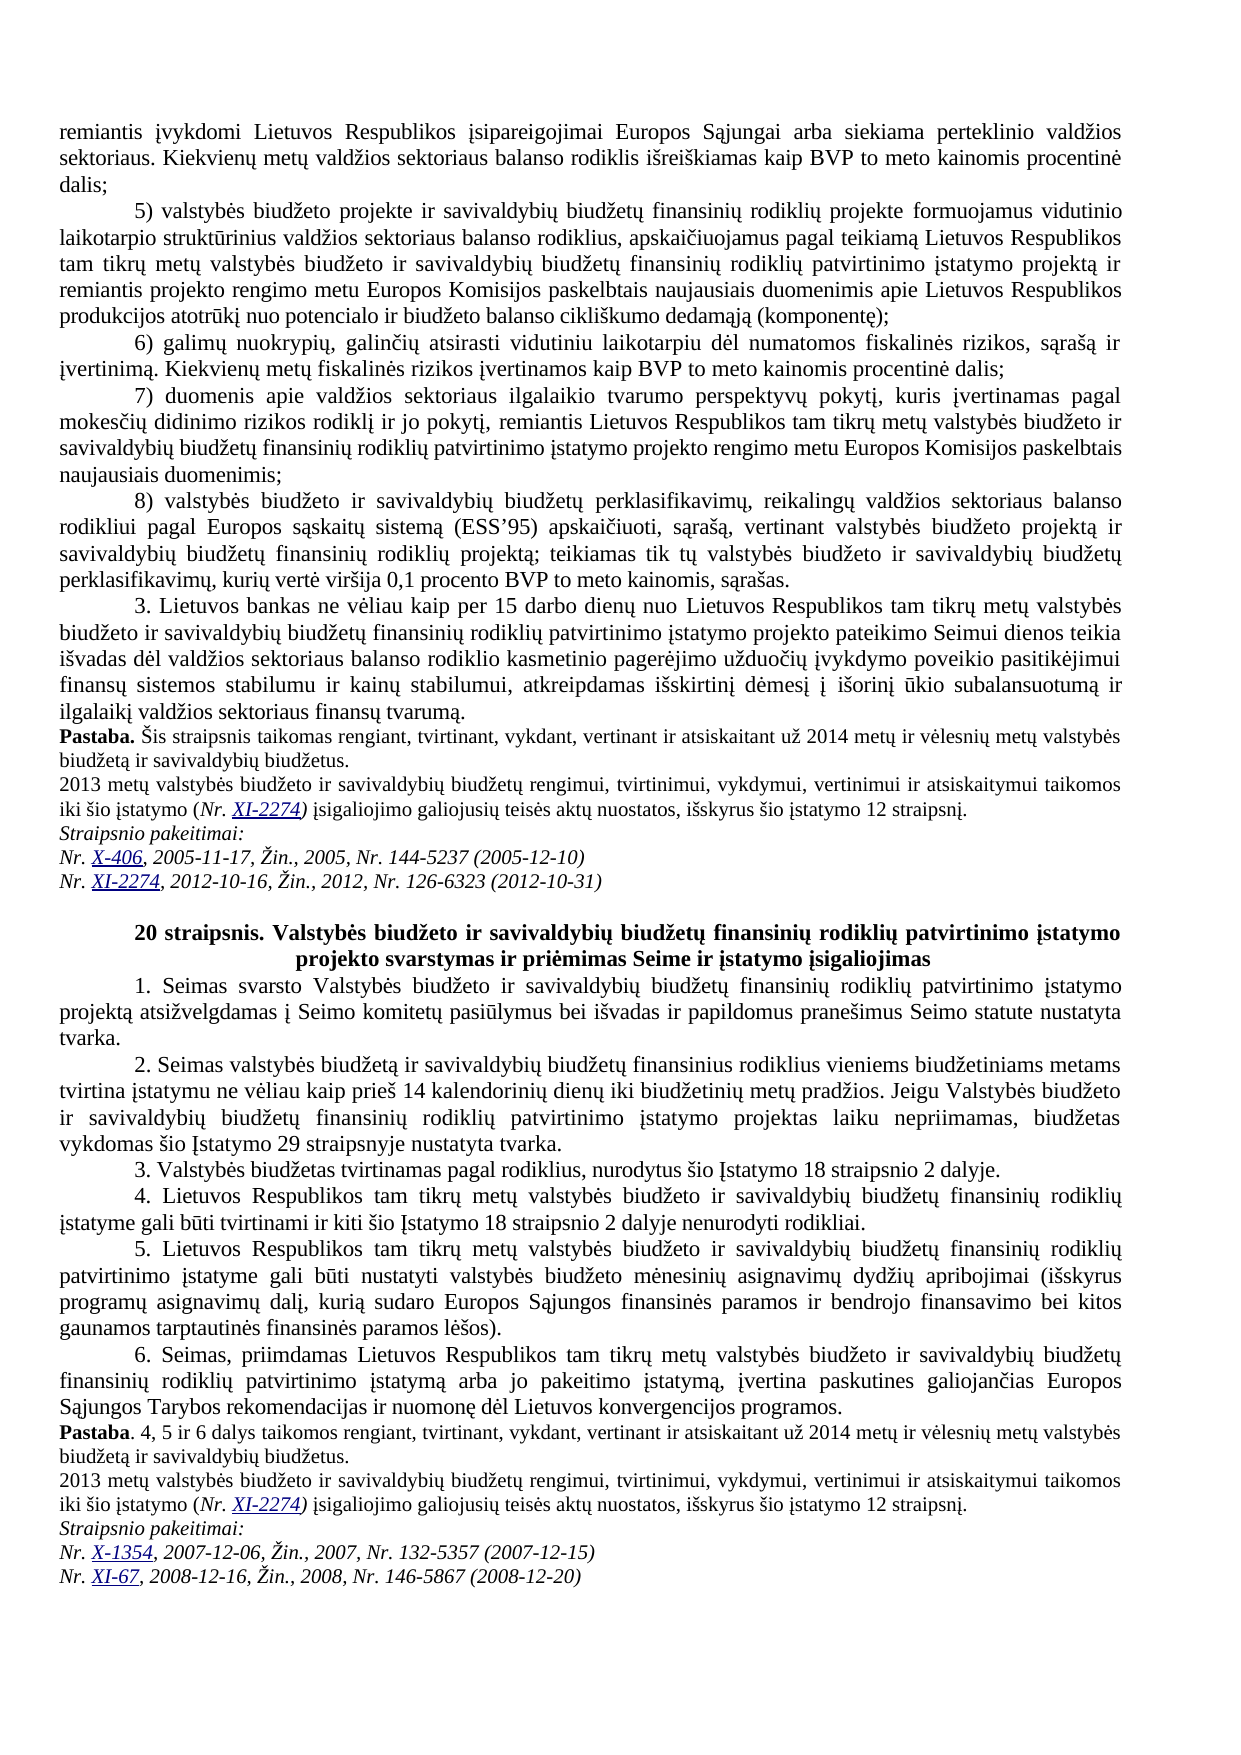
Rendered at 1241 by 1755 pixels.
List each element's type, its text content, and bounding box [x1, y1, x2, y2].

text 2. Seimas valstybės biudžetą ir savivaldybių biudžetų finansinius rodiklius vieniems biudžetiniams metams tvirtina įstatymu ne vėliau kaip prieš 14 kalendorinių dienų iki biudžetinių metų pradžios. Jeigu Valstybės biudžeto ir savivaldybių biudžetų finansinių rodiklių patvirtinimo įstatymo projektas laiku nepriimamas, biudžetas vykdomas šio Įstatymo 29 straipsnyje nustatyta tvarka. [59, 1051, 1122, 1156]
text Pastaba. 4, 5 ir 6 dalys taikomos rengiant, tvirtinant, vykdant, vertinant ir atsiskaitant už 2014 metų ir vėlesnių metų valstybės biudžetą ir savivaldybių biudžetus. [59, 1420, 1122, 1468]
text 5. Lietuvos Respublikos tam tikrų metų valstybės biudžeto ir savivaldybių biudžetų finansinių rodiklių patvirtinimo įstatyme gali būti nustatyti valstybės biudžeto mėnesinių asignavimų dydžių apribojimai (išskyrus programų asignavimų dalį, kurią sudaro Europos Sąjungos finansinės paramos ir bendrojo finansavimo bei kitos gaunamos tarptautinės finansinės paramos lėšos). [59, 1235, 1122, 1341]
text 2013 metų valstybės biudžeto ir savivaldybių biudžetų rengimui, tvirtinimui, vykdymui, vertinimui ir atsiskaitymui taikomos iki šio įstatymo (Nr. XI-2274) įsigaliojimo galiojusių teisės aktų nuostatos, išskyrus šio įstatymo 12 straipsnį. [59, 772, 1122, 821]
text 6. Seimas, priimdamas Lietuvos Respublikos tam tikrų metų valstybės biudžeto ir savivaldybių biudžetų finansinių rodiklių patvirtinimo įstatymą arba jo pakeitimo įstatymą, įvertina paskutines galiojančias Europos Sąjungos Tarybos rekomendacijas ir nuomonę dėl Lietuvos konvergencijos programos. [59, 1341, 1122, 1420]
text Nr. XI-67, 2008-12-16, Žin., 2008, Nr. 146-5867 (2008-12-20) [59, 1564, 1122, 1588]
text 20 straipsnis. Valstybės biudžeto ir savivaldybių biudžetų finansinių rodiklių patvirtinimo įstatymo projekto svarstymas ir priėmimas Seime ir įstatymo įsigaliojimas [134, 919, 1122, 972]
text 8) valstybės biudžeto ir savivaldybių biudžetų perklasifikavimų, reikalingų valdžios sektoriaus balanso rodikliui pagal Europos sąskaitų sistemą (ESS’95) apskaičiuoti, sąrašą, vertinant valstybės biudžeto projektą ir savivaldybių biudžetų finansinių rodiklių projektą; teikiamas tik tų valstybės biudžeto ir savivaldybių biudžetų perklasifikavimų, kurių vertė viršija 0,1 procento BVP to meto kainomis, sąrašas. [59, 487, 1122, 592]
text Pastaba. Šis straipsnis taikomas rengiant, tvirtinant, vykdant, vertinant ir atsiskaitant už 2014 metų ir vėlesnių metų valstybės biudžetą ir savivaldybių biudžetus. [59, 724, 1122, 772]
text 5) valstybės biudžeto projekte ir savivaldybių biudžetų finansinių rodiklių projekte formuojamus vidutinio laikotarpio struktūrinius valdžios sektoriaus balanso rodiklius, apskaičiuojamus pagal teikiamą Lietuvos Respublikos tam tikrų metų valstybės biudžeto ir savivaldybių biudžetų finansinių rodiklių patvirtinimo įstatymo projektą ir remiantis projekto rengimo metu Europos Komisijos paskelbtais naujausiais duomenimis apie Lietuvos Respublikos produkcijos atotrūkį nuo potencialo ir biudžeto balanso cikliškumo dedamąją (komponentę); [59, 197, 1122, 329]
text 7) duomenis apie valdžios sektoriaus ilgalaikio tvarumo perspektyvų pokytį, kuris įvertinamas pagal mokesčių didinimo rizikos rodiklį ir jo pokytį, remiantis Lietuvos Respublikos tam tikrų metų valstybės biudžeto ir savivaldybių biudžetų finansinių rodiklių patvirtinimo įstatymo projekto rengimo metu Europos Komisijos paskelbtais naujausiais duomenimis; [59, 382, 1122, 487]
text Straipsnio pakeitimai: [59, 821, 1122, 844]
text 3. Lietuvos bankas ne vėliau kaip per 15 darbo dienų nuo Lietuvos Respublikos tam tikrų metų valstybės biudžeto ir savivaldybių biudžetų finansinių rodiklių patvirtinimo įstatymo projekto pateikimo Seimui dienos teikia išvadas dėl valdžios sektoriaus balanso rodiklio kasmetinio pagerėjimo užduočių įvykdymo poveikio pasitikėjimui finansų sistemos stabilumu ir kainų stabilumui, atkreipdamas išskirtinį dėmesį į išorinį ūkio subalansuotumą ir ilgalaikį valdžios sektoriaus finansų tvarumą. [59, 592, 1122, 724]
text Nr. XI-2274, 2012-10-16, Žin., 2012, Nr. 126-6323 (2012-10-31) [59, 869, 1122, 893]
text remiantis įvykdomi Lietuvos Respublikos įsipareigojimai Europos Sąjungai arba siekiama perteklinio valdžios sektoriaus. Kiekvienų metų valdžios sektoriaus balanso rodiklis išreiškiamas kaip BVP to meto kainomis procentinė dalis; [59, 118, 1122, 197]
text Straipsnio pakeitimai: [59, 1516, 1122, 1540]
text 3. Valstybės biudžetas tvirtinamas pagal rodiklius, nurodytus šio Įstatymo 18 straipsnio 2 dalyje. [59, 1156, 1122, 1183]
text Nr. X-1354, 2007-12-06, Žin., 2007, Nr. 132-5357 (2007-12-15) [59, 1540, 1122, 1564]
text 1. Seimas svarsto Valstybės biudžeto ir savivaldybių biudžetų finansinių rodiklių patvirtinimo įstatymo projektą atsižvelgdamas į Seimo komitetų pasiūlymus bei išvadas ir papildomus pranešimus Seimo statute nustatyta tvarka. [59, 972, 1122, 1051]
text Nr. X-406, 2005-11-17, Žin., 2005, Nr. 144-5237 (2005-12-10) [59, 844, 1122, 869]
text 4. Lietuvos Respublikos tam tikrų metų valstybės biudžeto ir savivaldybių biudžetų finansinių rodiklių įstatyme gali būti tvirtinami ir kiti šio Įstatymo 18 straipsnio 2 dalyje nenurodyti rodikliai. [59, 1183, 1122, 1235]
text 2013 metų valstybės biudžeto ir savivaldybių biudžetų rengimui, tvirtinimui, vykdymui, vertinimui ir atsiskaitymui taikomos iki šio įstatymo (Nr. XI-2274) įsigaliojimo galiojusių teisės aktų nuostatos, išskyrus šio įstatymo 12 straipsnį. [59, 1468, 1122, 1516]
text 6) galimų nuokrypių, galinčių atsirasti vidutiniu laikotarpiu dėl numatomos fiskalinės rizikos, sąrašą ir įvertinimą. Kiekvienų metų fiskalinės rizikos įvertinamos kaip BVP to meto kainomis procentinė dalis; [59, 329, 1122, 382]
